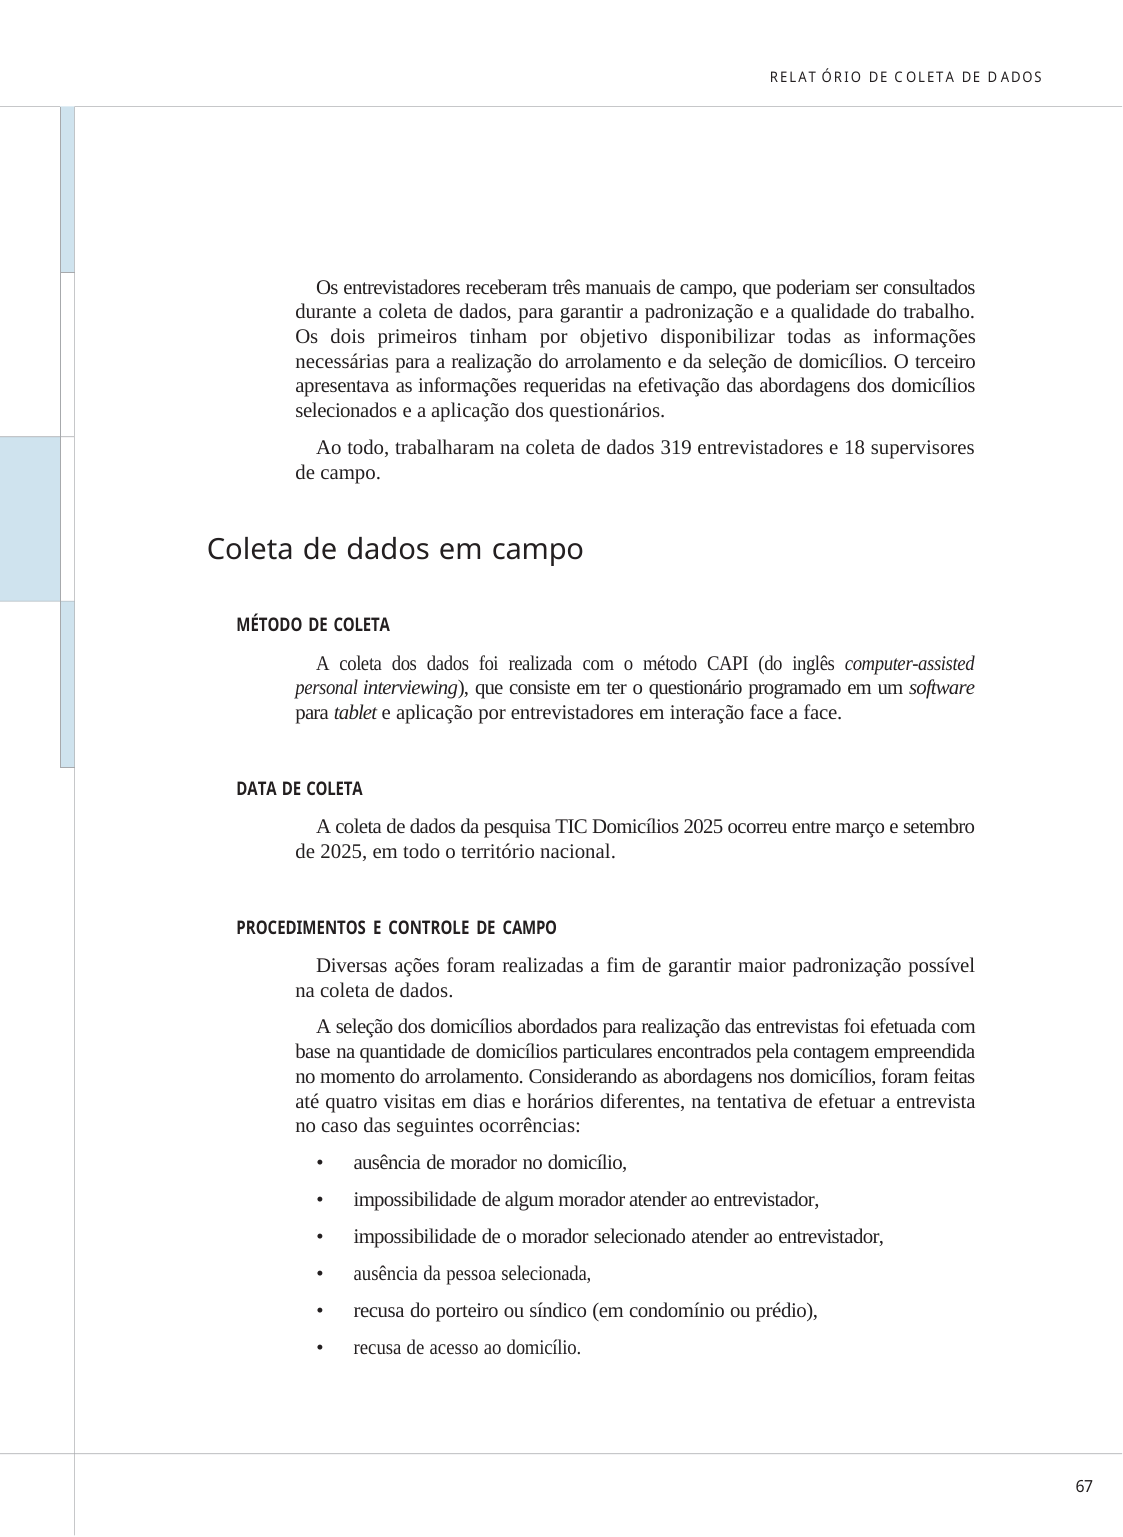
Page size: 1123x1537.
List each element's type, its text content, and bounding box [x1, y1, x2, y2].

text Ao todo, trabalharam na coleta de dados 319 entrevistadores e 18 supervisores de campo. [295, 435, 976, 484]
list impossibilidade de algum morador atender ao entrevistador, [316, 1187, 990, 1211]
text Os entrevistadores receberam três manuais de campo, que poderiam ser consultados durante a coleta de dados, para garantir a padronização e a qualidade do trabalho. Os dois primeiros tinham por objetivo disponibilizar todas as informações necessárias para a realização do arrolamento e da seleção de domicílios. O terceiro apresentava as informações requeridas na efetivação das abordagens dos domicílios selecionados e a aplicação dos questionários. [295, 274, 976, 422]
subtitle Coleta de dados em campo [207, 528, 990, 568]
list impossibilidade de o morador selecionado atender ao entrevistador, [316, 1224, 990, 1248]
text A coleta dos dados foi realizada com o método CAPI (do inglês computer-assisted personal interviewing), que consiste em ter o questionário programado em um software para tablet e aplicação por entrevistadores em interação face a face. [295, 650, 976, 724]
list ausência da pessoa selecionada, [316, 1261, 990, 1285]
text MÉTODO DE COLETA [236, 612, 990, 637]
list ausência de morador no domicílio, [316, 1150, 990, 1174]
list recusa de acesso ao domicílio. [316, 1335, 990, 1359]
text A seleção dos domicílios abordados para realização das entrevistas foi efetuada com base na quantidade de domicílios particulares encontrados pela contagem empreendida no momento do arrolamento. Considerando as abordagens nos domicílios, foram feitas até quatro visitas em dias e horários diferentes, na tentativa de efetuar a entrevista no caso das seguintes ocorrências: [295, 1014, 976, 1137]
list recusa do porteiro ou síndico (em condomínio ou prédio), [316, 1298, 990, 1322]
text A coleta de dados da pesquisa TIC Domicílios 2025 ocorreu entre março e setembro de 2025, em todo o território nacional. [295, 814, 976, 863]
text PROCEDIMENTOS E CONTROLE DE CAMPO [236, 914, 990, 940]
text DATA DE COLETA [236, 775, 990, 801]
text Diversas ações foram realizadas a fim de garantir maior padronização possível na coleta de dados. [295, 953, 976, 1002]
